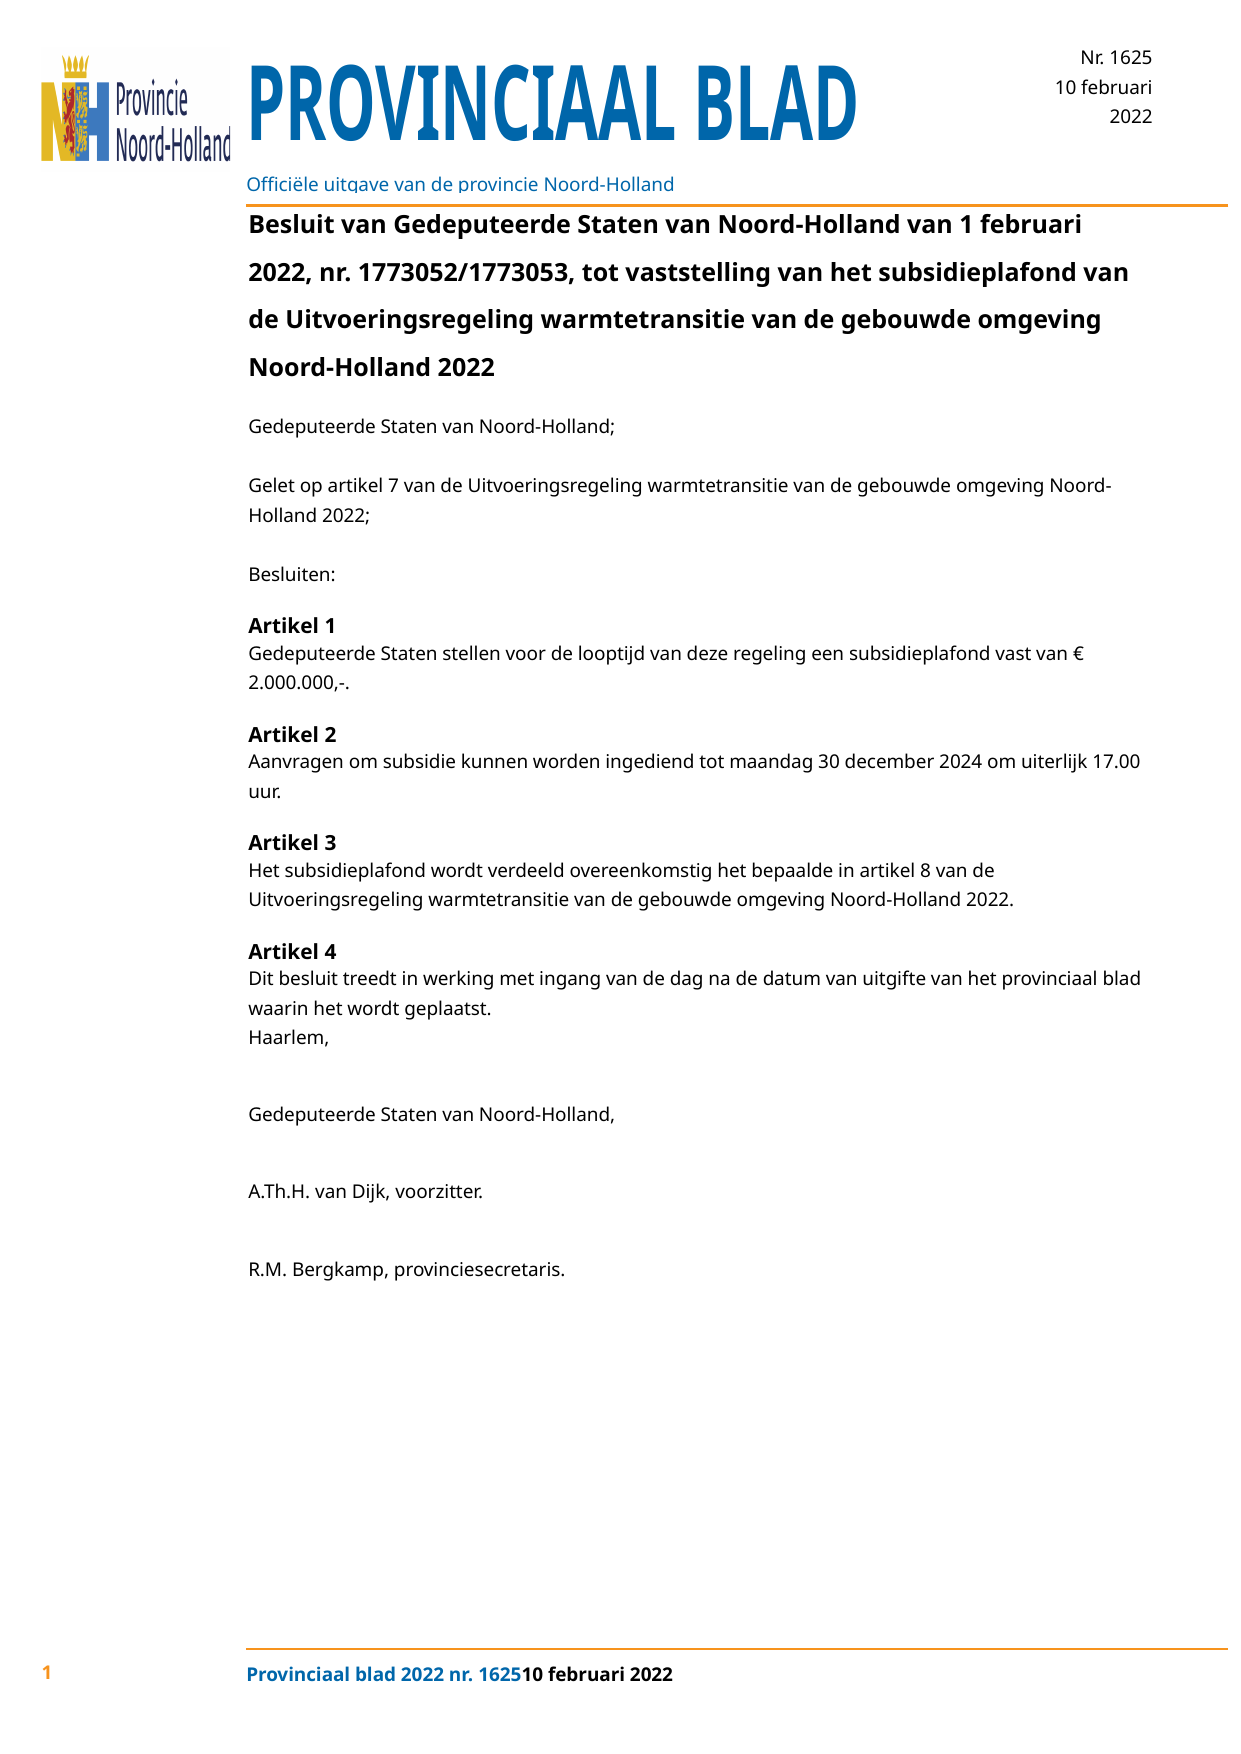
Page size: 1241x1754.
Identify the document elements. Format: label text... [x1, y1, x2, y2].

text R.M. Bergkamp, provinciesecretaris. [248, 1256, 1152, 1282]
text Gedeputeerde Staten van Noord-Holland; [248, 413, 1152, 439]
text Dit besluit treedt in werking met ingang van de dag na de datum van uitgifte van het provinciaal blad waarin het wordt geplaatst. [248, 965, 1152, 1021]
text Gelet op artikel 7 van de Uitvoeringsregeling warmtetransitie van de gebouwde omgeving Noord-Holland 2022; [248, 472, 1152, 528]
text Artikel 1 [248, 611, 1152, 640]
text Aanvragen om subsidie kunnen worden ingediend tot maandag 30 december 2024 om uiterlijk 17.00 uur. [248, 748, 1152, 804]
text Gedeputeerde Staten stellen voor de looptijd van deze regeling een subsidieplafond vast van € 2.000.000,-. [248, 640, 1152, 695]
text Artikel 4 [248, 937, 1152, 965]
text Artikel 2 [248, 720, 1152, 748]
text A.Th.H. van Dijk, voorzitter. [248, 1179, 1152, 1204]
text Gedeputeerde Staten van Noord-Holland, [248, 1102, 1152, 1127]
text Besluit van Gedeputeerde Staten van Noord-Holland van 1 februari 2022, nr. 1773052/1773053, tot vaststelling van het subsidieplafond van de Uitvoeringsregeling warmtetransitie van de gebouwde omgeving Noord-Holland 2022 [248, 207, 1152, 384]
text Haarlem, [248, 1024, 1152, 1050]
picture [41, 47, 231, 172]
text Artikel 3 [248, 828, 1152, 857]
text Besluiten: [248, 561, 1152, 587]
text Het subsidieplafond wordt verdeeld overeenkomstig het bepaalde in artikel 8 van de Uitvoeringsregeling warmtetransitie van de gebouwde omgeving Noord-Holland 2022. [248, 857, 1152, 912]
